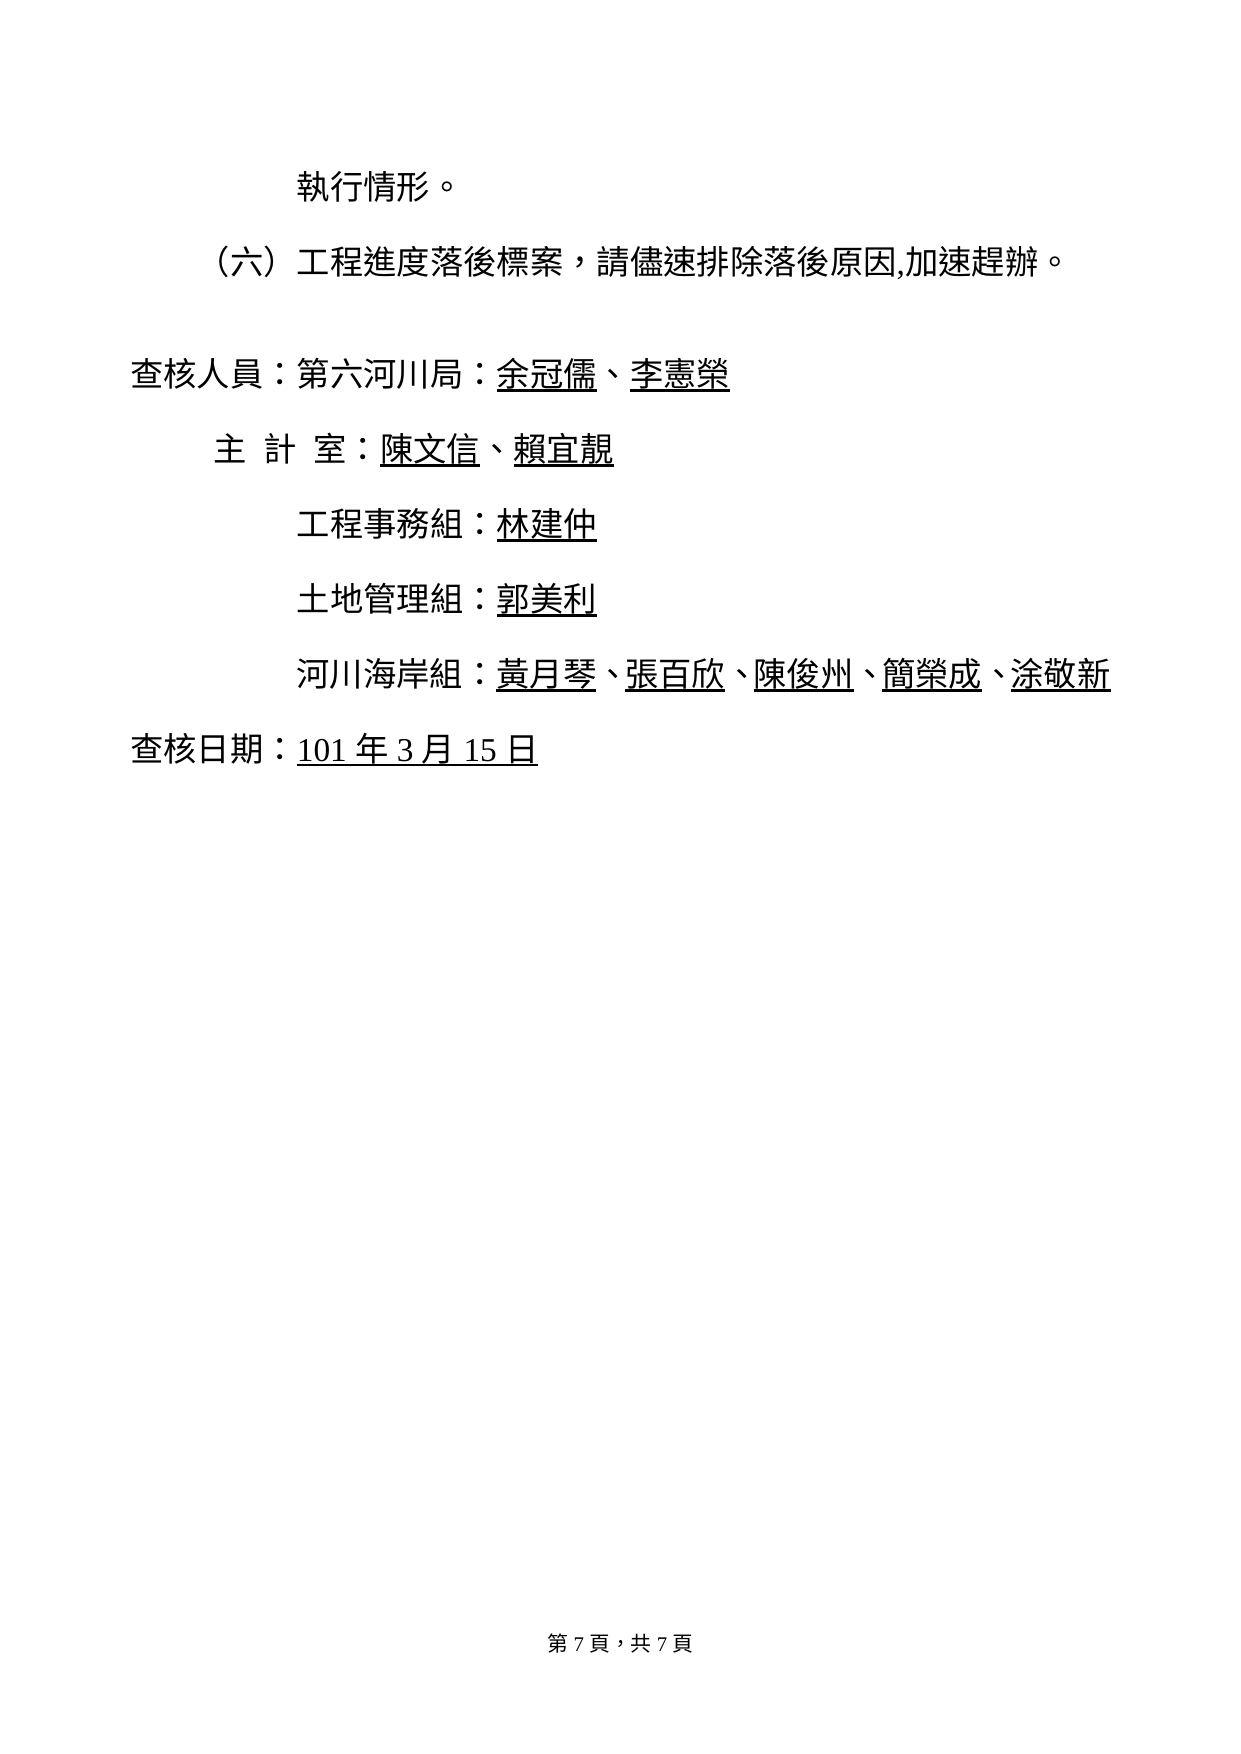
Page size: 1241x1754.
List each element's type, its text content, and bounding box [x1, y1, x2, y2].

text 河川海岸組：黃月琴、張百欣、陳俊州、簡榮成、涂敬新 [296, 635, 1110, 710]
text 主 計 室：陳文信、賴宜靚 [130, 410, 1110, 485]
text （六）工程進度落後標案，請儘速排除落後原因,加速趕辦。 [196, 222, 1110, 297]
text 查核日期：101 年 3 月 15 日 [130, 710, 1110, 785]
text 土地管理組：郭美利 [130, 560, 1110, 635]
text 工程事務組：林建仲 [130, 485, 1110, 560]
text 查核人員：第六河川局：余冠儒、李憲榮 [130, 335, 1110, 410]
text 執行情形。 [196, 147, 1110, 222]
